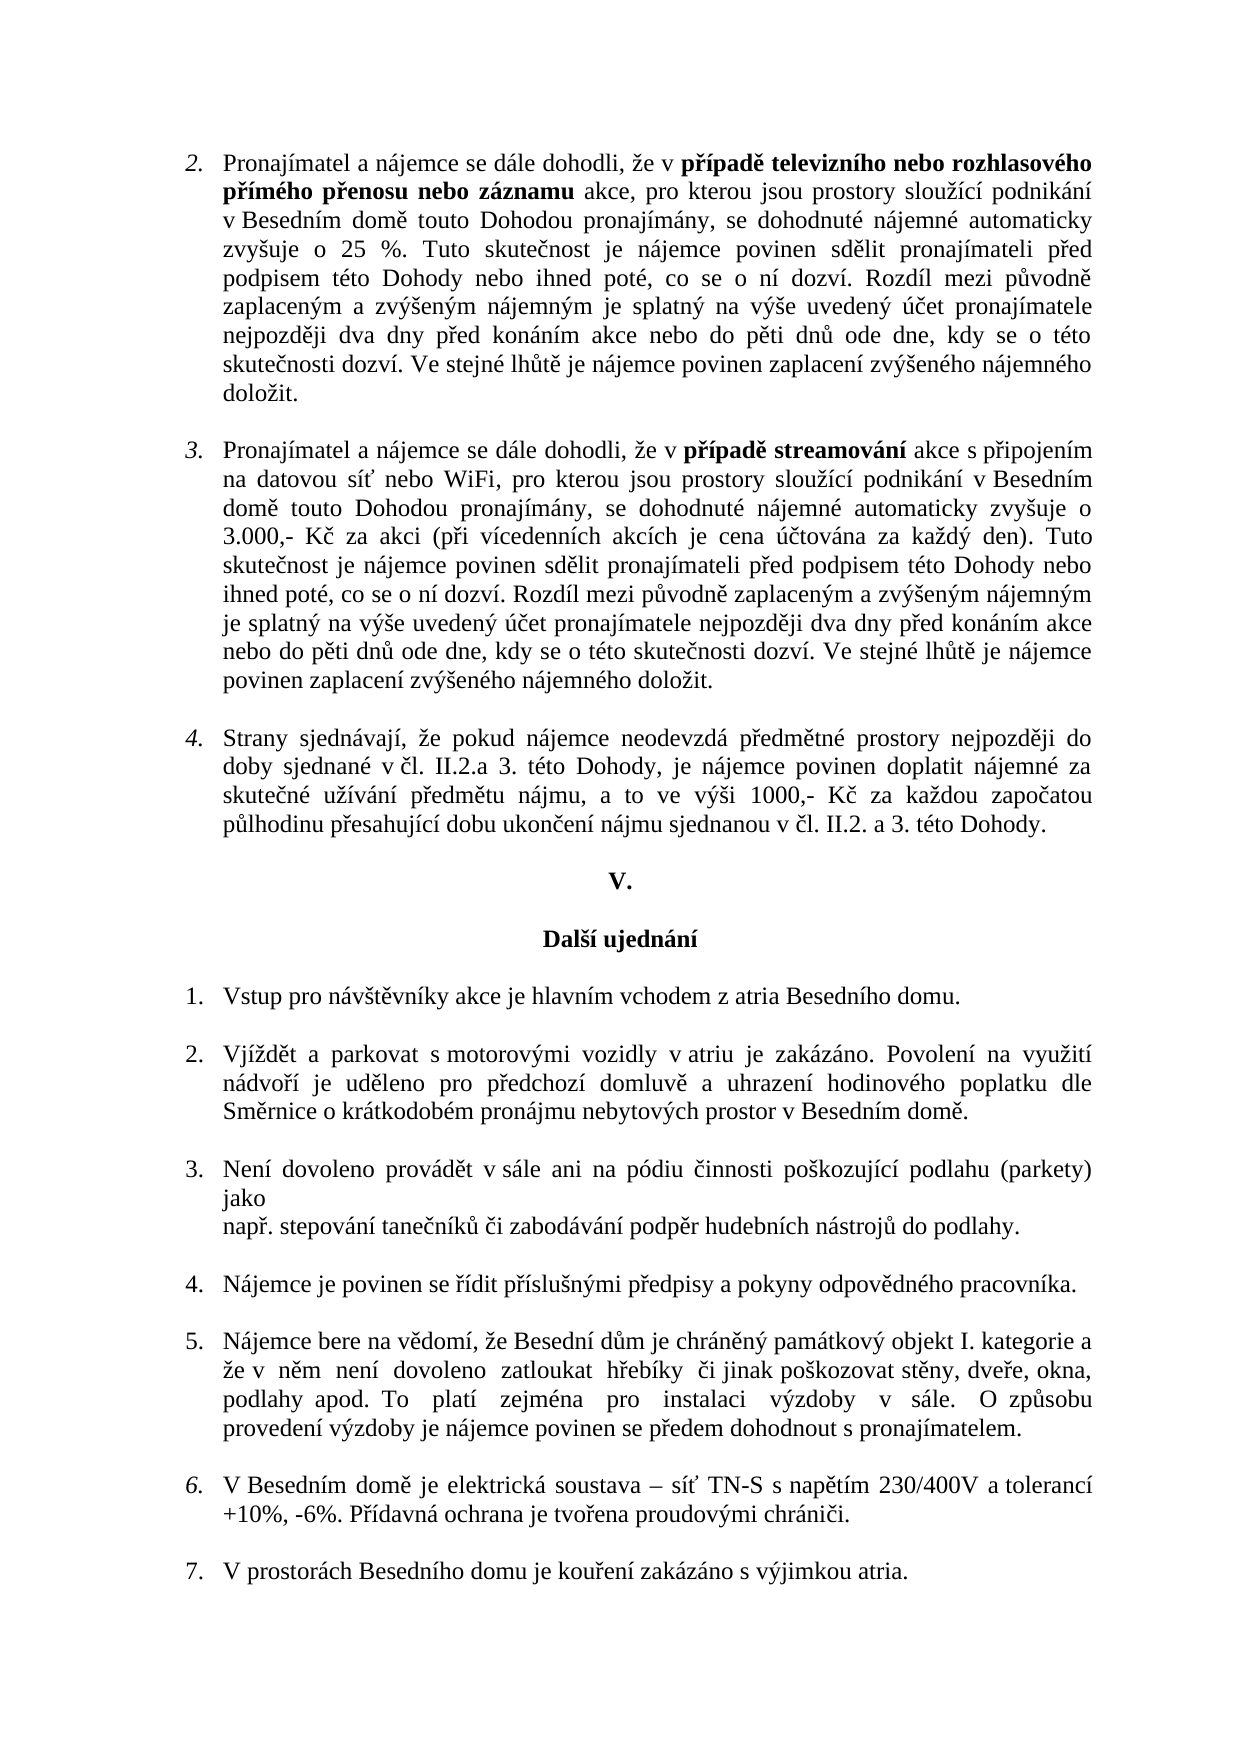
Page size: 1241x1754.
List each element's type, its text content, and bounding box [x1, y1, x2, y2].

list Nájemce bere na vědomí, že Besední dům je chráněný památkový objekt I. kategorie a že v něm není dovoleno zatloukat hřebíky či jinak poškozovat stěny, dveře, okna, podlahy apod. To platí zejména pro instalaci výzdoby v sále. O způsobu provedení výzdoby je nájemce povinen se předem dohodnout s pronajímatelem. [185, 1326, 1093, 1441]
list Nájemce je povinen se řídit příslušnými předpisy a pokyny odpovědného pracovníka. [185, 1269, 1093, 1298]
list Strany sjednávají, že pokud nájemce neodevzdá předmětné prostory nejpozději do doby sjednané v čl. II.2.a 3. této Dohody, je nájemce povinen doplatit nájemné za skutečné užívání předmětu nájmu, a to ve výši 1000,- Kč za každou započatou půlhodinu přesahující dobu ukončení nájmu sjednanou v čl. II.2. a 3. této Dohody. [185, 723, 1093, 838]
text např. stepování tanečníků či zabodávání podpěr hudebních nástrojů do podlahy. [223, 1211, 1093, 1240]
text V. [148, 866, 1093, 895]
list Vstup pro návštěvníky akce je hlavním vchodem z atria Besedního domu. [185, 981, 1093, 1010]
list Není dovoleno provádět v sále ani na pódiu činnosti poškozující podlahu (parkety) jako [185, 1154, 1093, 1211]
list Pronajímatel a nájemce se dále dohodli, že v případě streamování akce s připojením na datovou síť nebo WiFi, pro kterou jsou prostory sloužící podnikání v Besedním domě touto Dohodou pronajímány, se dohodnuté nájemné automaticky zvyšuje o 3.000,- Kč za akci (při vícedenních akcích je cena účtována za každý den). Tuto skutečnost je nájemce povinen sdělit pronajímateli před podpisem této Dohody nebo ihned poté, co se o ní dozví. Rozdíl mezi původně zaplaceným a zvýšeným nájemným je splatný na výše uvedený účet pronajímatele nejpozději dva dny před konáním akce nebo do pěti dnů ode dne, kdy se o této skutečnosti dozví. Ve stejné lhůtě je nájemce povinen zaplacení zvýšeného nájemného doložit. [185, 435, 1093, 694]
list Pronajímatel a nájemce se dále dohodli, že v případě televizního nebo rozhlasového přímého přenosu nebo záznamu akce, pro kterou jsou prostory sloužící podnikání v Besedním domě touto Dohodou pronajímány, se dohodnuté nájemné automaticky zvyšuje o 25 %. Tuto skutečnost je nájemce povinen sdělit pronajímateli před podpisem této Dohody nebo ihned poté, co se o ní dozví. Rozdíl mezi původně zaplaceným a zvýšeným nájemným je splatný na výše uvedený účet pronajímatele nejpozději dva dny před konáním akce nebo do pěti dnů ode dne, kdy se o této skutečnosti dozví. Ve stejné lhůtě je nájemce povinen zaplacení zvýšeného nájemného doložit. [185, 148, 1093, 406]
list V prostorách Besedního domu je kouření zakázáno s výjimkou atria. [185, 1556, 1093, 1585]
list Vjíždět a parkovat s motorovými vozidly v atriu je zakázáno. Povolení na využití nádvoří je uděleno pro předchozí domluvě a uhrazení hodinového poplatku dle Směrnice o krátkodobém pronájmu nebytových prostor v Besedním domě. [185, 1039, 1093, 1125]
list V Besedním domě je elektrická soustava – síť TN-S s napětím 230/400V a tolerancí +10%, -6%. Přídavná ochrana je tvořena proudovými chrániči. [185, 1470, 1093, 1528]
text Další ujednání [148, 924, 1093, 953]
